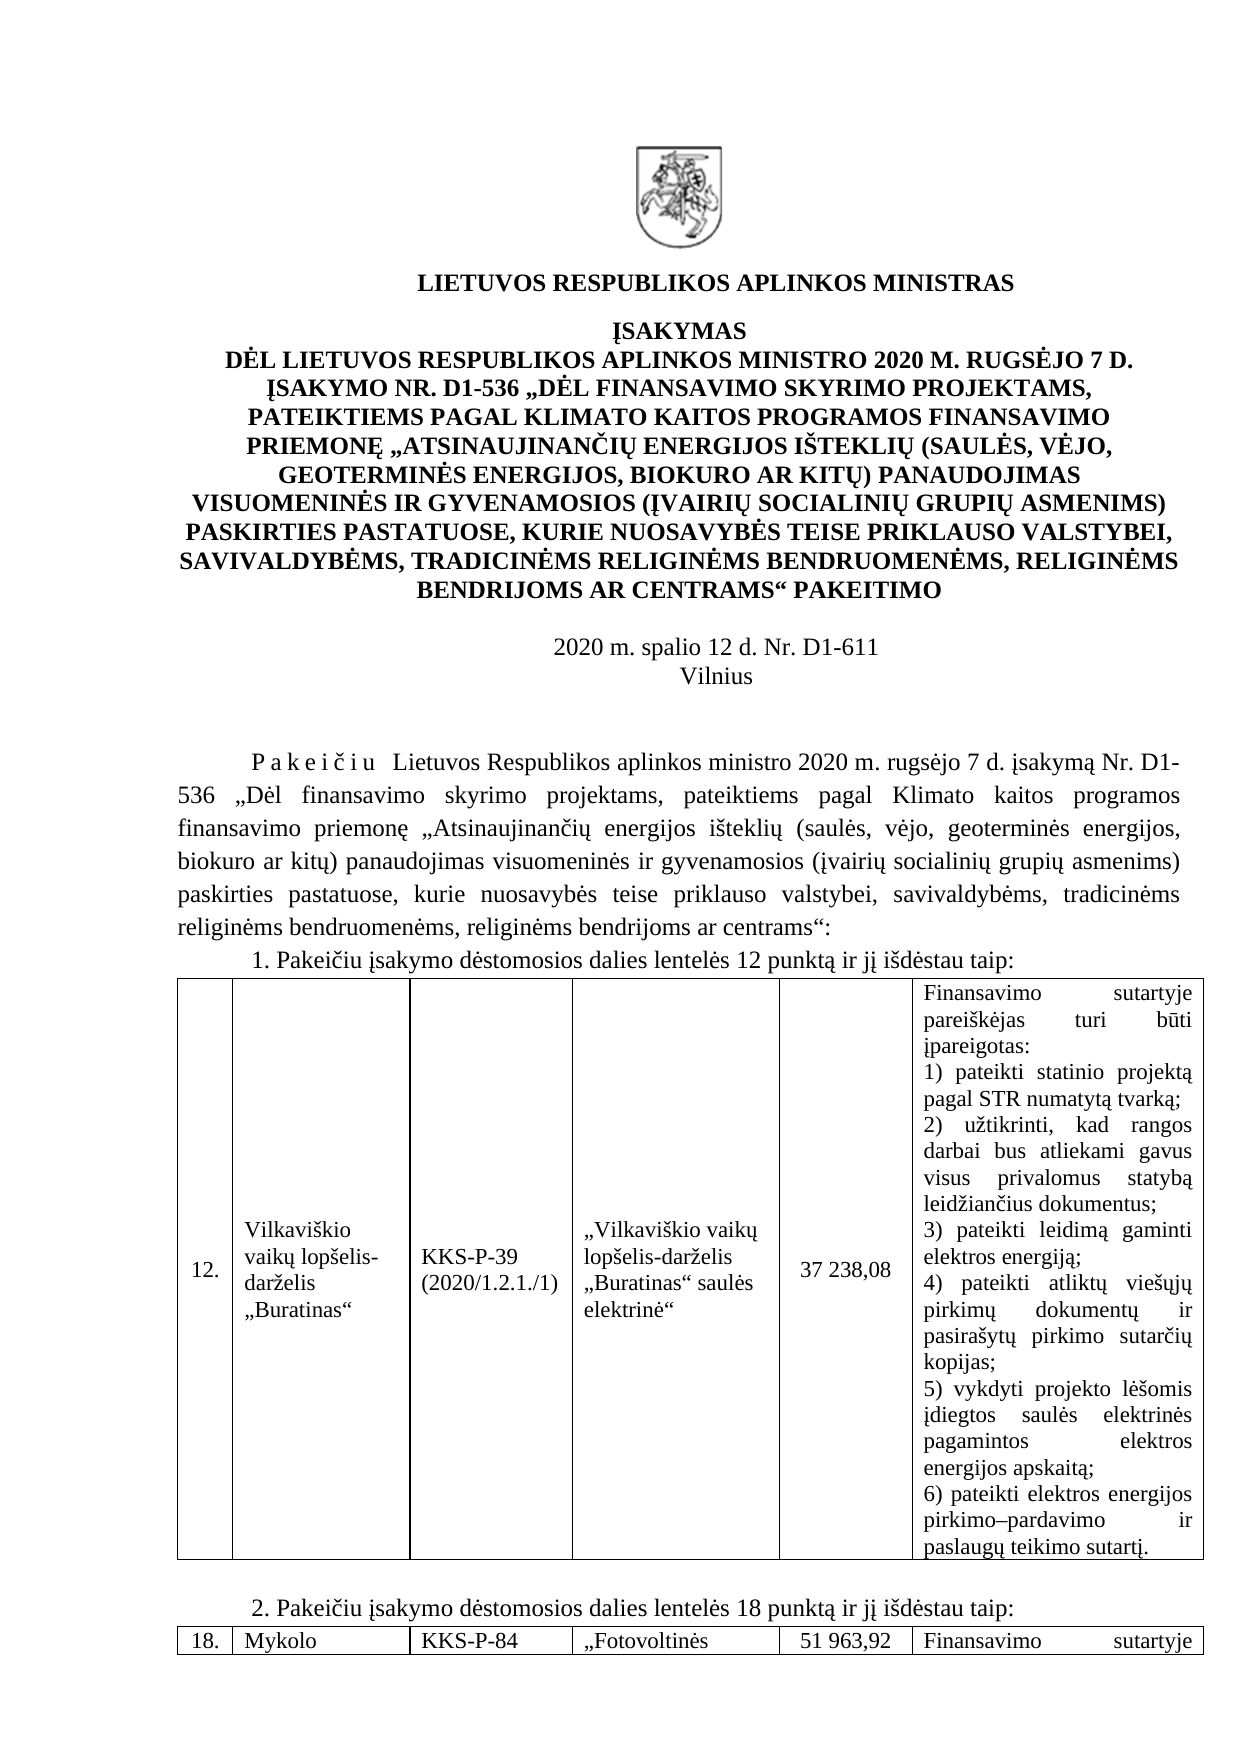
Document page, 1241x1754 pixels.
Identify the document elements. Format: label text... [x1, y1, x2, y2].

table_header 18. [178, 1627, 232, 1654]
text 2020 m. spalio 12 d. Nr. D1-611 [177, 632, 1181, 661]
table_header Finansavimo sutartyje [913, 1627, 1203, 1654]
text LIETUVOS RESPUBLIKOS APLINKOS MINISTRAS [177, 268, 1181, 297]
table_header „Fotovoltinės [573, 1627, 779, 1654]
text DĖL LIETUVOS RESPUBLIKOS APLINKOS MINISTRO 2020 M. RUGSĖJO 7 D. ĮSAKYMO NR. D1-536 „DĖL FINANSAVIMO SKYRIMO PROJEKTAMS, PATEIKTIEMS PAGAL KLIMATO KAITOS PROGRAMOS FINANSAVIMO PRIEMONĘ „ATSINAUJINANČIŲ ENERGIJOS IŠTEKLIŲ (SAULĖS, VĖJO, GEOTERMINĖS ENERGIJOS, BIOKURO AR KITŲ) PANAUDOJIMAS VISUOMENINĖS IR GYVENAMOSIOS (ĮVAIRIŲ SOCIALINIŲ GRUPIŲ ASMENIMS) PASKIRTIES PASTATUOSE, KURIE NUOSAVYBĖS TEISE PRIKLAUSO VALSTYBEI, SAVIVALDYBĖMS, TRADICINĖMS RELIGINĖMS BENDRUOMENĖMS, RELIGINĖMS BENDRIJOMS AR CENTRAMS“ PAKEITIMO [177, 345, 1181, 603]
table_header 37 238,08 [780, 979, 912, 1559]
table_header KKS-P-39 (2020/1.2.1./1) [411, 979, 572, 1559]
text Vilnius [177, 661, 1181, 690]
text 1. Pakeičiu įsakymo dėstomosios dalies lentelės 12 punktą ir jį išdėstau taip: [177, 945, 1181, 974]
table_header Vilkaviškio vaikų lopšelis-darželis „Buratinas“ [233, 979, 409, 1559]
text ĮSAKYMAS [177, 316, 1181, 345]
table_header Finansavimo sutartyje pareiškėjas turi būti įpareigotas: 1) pateikti statinio projektą pagal STR numatytą tvarką; 2) užtikrinti, kad rangos darbai bus atliekami gavus visus privalomus statybą leidžiančius dokumentus; 3) pateikti leidimą gaminti elektros energiją; 4) pateikti atliktų viešųjų pirkimų dokumentų ir pasirašytų pirkimo sutarčių kopijas; 5) vykdyti projekto lėšomis įdiegtos saulės elektrinės pagamintos elektros energijos apskaitą; 6) pateikti elektros energijos pirkimo–pardavimo ir paslaugų teikimo sutartį. [913, 979, 1203, 1559]
text Pakeičiu Lietuvos Respublikos aplinkos ministro 2020 m. rugsėjo 7 d. įsakymą Nr. D1-536 „Dėl finansavimo skyrimo projektams, pateiktiems pagal Klimato kaitos programos finansavimo priemonę „Atsinaujinančių energijos išteklių (saulės, vėjo, geoterminės energijos, biokuro ar kitų) panaudojimas visuomeninės ir gyvenamosios (įvairių socialinių grupių asmenims) paskirties pastatuose, kurie nuosavybės teise priklauso valstybei, savivaldybėms, tradicinėms religinėms bendruomenėms, religinėms bendrijoms ar centrams“: [177, 747, 1181, 941]
table_header KKS-P-84 [411, 1627, 572, 1654]
table_header Mykolo [233, 1627, 409, 1654]
table_header 51 963,92 [780, 1627, 912, 1654]
text 2. Pakeičiu įsakymo dėstomosios dalies lentelės 18 punktą ir jį išdėstau taip: [177, 1593, 1181, 1622]
table_header „Vilkaviškio vaikų lopšelis-darželis „Buratinas“ saulės elektrinė“ [573, 979, 779, 1559]
table_header 12. [178, 979, 232, 1559]
